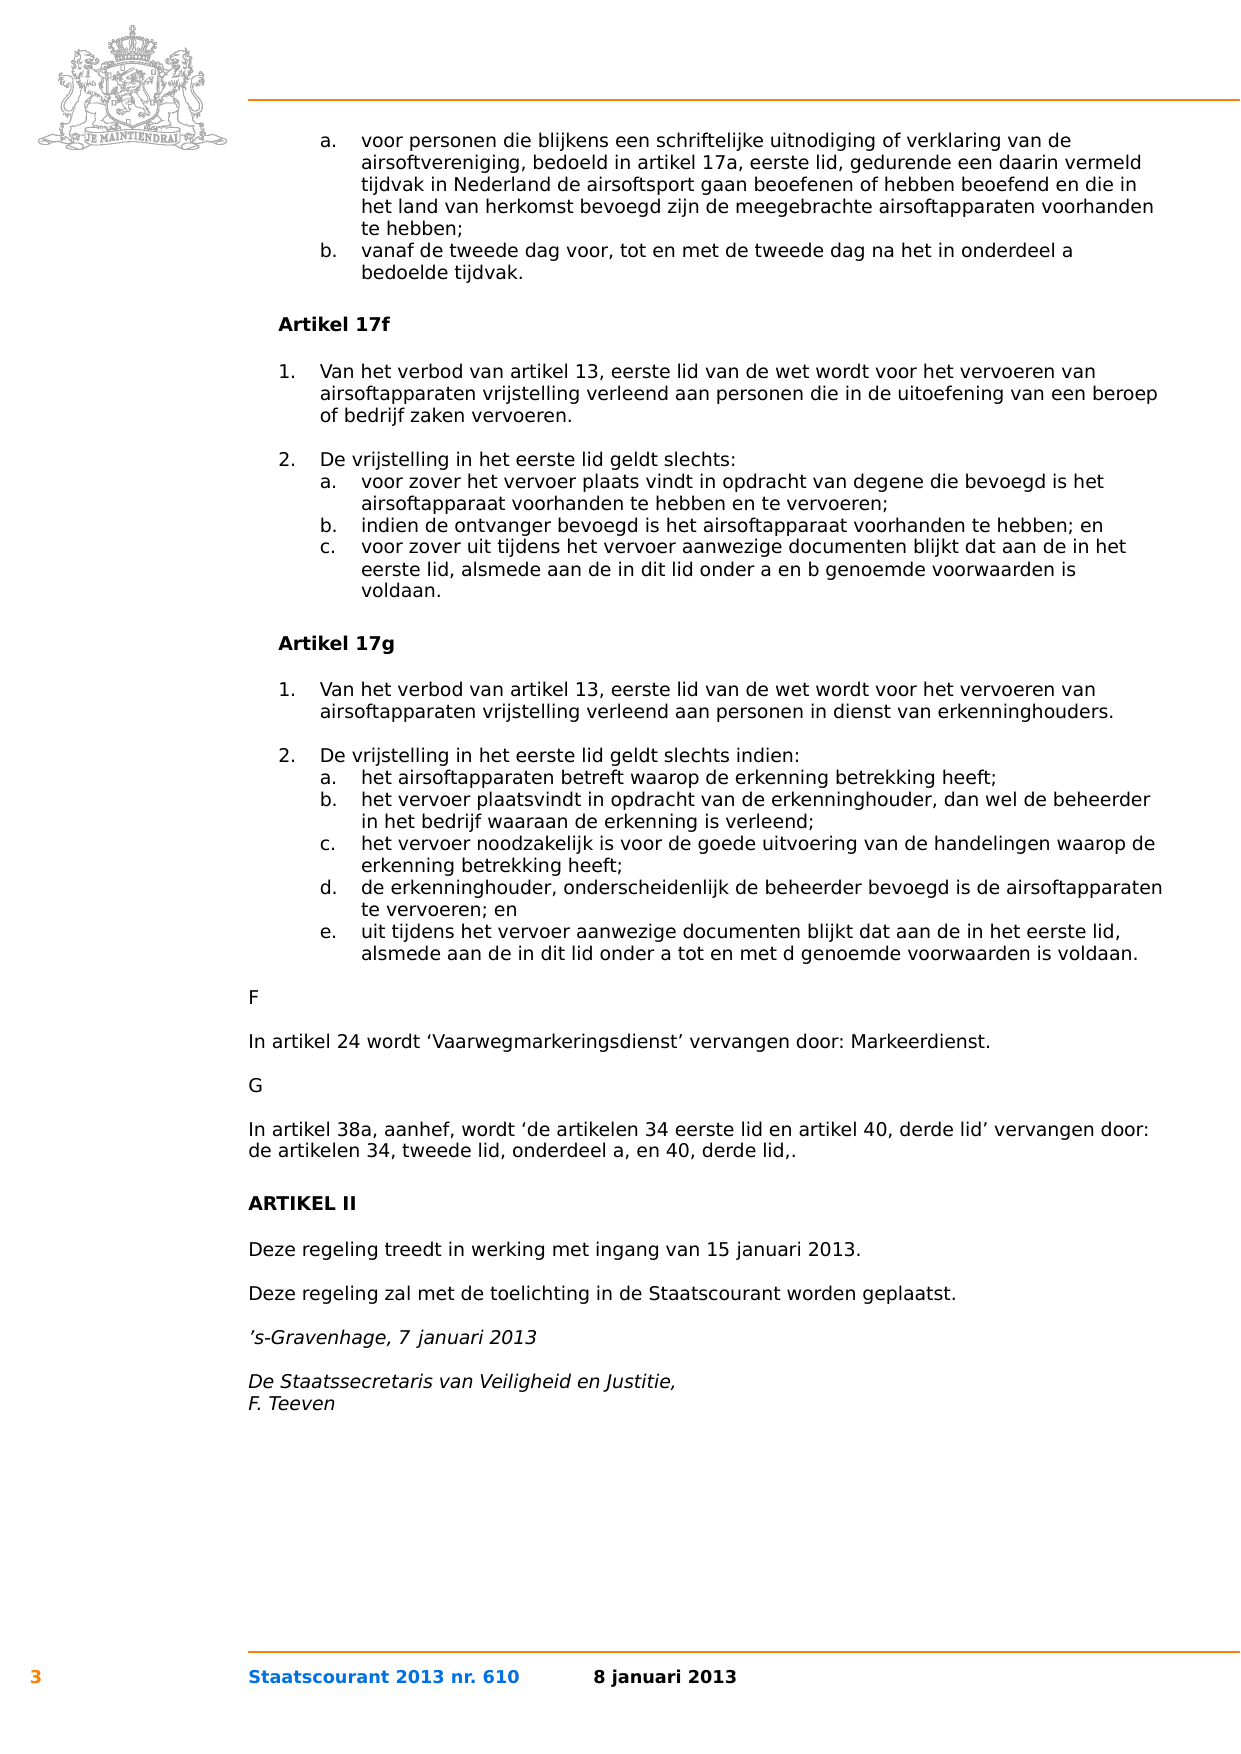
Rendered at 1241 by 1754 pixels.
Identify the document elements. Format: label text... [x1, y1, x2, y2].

text 1. Van het verbod van artikel 13, eerste lid van de wet wordt voor het vervoeren van airsoftapparaten vrijstelling verleend aan personen in dienst van erkenninghouders. [278, 679, 1163, 723]
text In artikel 24 wordt ‘Vaarwegmarkeringsdienst’ vervangen door: Markeerdienst. [248, 1031, 1163, 1053]
text 2. De vrijstelling in het eerste lid geldt slechts: [278, 448, 1163, 471]
text ’s-Gravenhage, 7 januari 2013 [248, 1327, 1163, 1349]
text De Staatssecretaris van Veiligheid en Justitie, F. Teeven [248, 1371, 1163, 1415]
text a. het airsoftapparaten betreft waarop de erkenning betrekking heeft; [319, 767, 1163, 789]
text G [248, 1074, 1163, 1097]
text b. indien de ontvanger bevoegd is het airsoftapparaat voorhanden te hebben; en [319, 514, 1163, 536]
text d. de erkenninghouder, onderscheidenlijk de beheerder bevoegd is de airsoftapparaten te vervoeren; en [319, 877, 1163, 921]
subtitle Artikel 17f [278, 314, 1163, 336]
text In artikel 38a, aanhef, wordt ‘de artikelen 34 eerste lid en artikel 40, derde lid’ vervangen door: de artikelen 34, tweede lid, onderdeel a, en 40, derde lid,. [248, 1118, 1163, 1162]
text e. uit tijdens het vervoer aanwezige documenten blijkt dat aan de in het eerste lid, alsmede aan de in dit lid onder a tot en met d genoemde voorwaarden is voldaan. [319, 921, 1163, 965]
text a. voor personen die blijkens een schriftelijke uitnodiging of verklaring van de airsoftvereniging, bedoeld in artikel 17a, eerste lid, gedurende een daarin vermeld tijdvak in Nederland de airsoftsport gaan beoefenen of hebben beoefend en die in het land van herkomst bevoegd zijn de meegebrachte airsoftapparaten voorhanden te hebben; [319, 130, 1163, 240]
text 1. Van het verbod van artikel 13, eerste lid van de wet wordt voor het vervoeren van airsoftapparaten vrijstelling verleend aan personen die in de uitoefening van een beroep of bedrijf zaken vervoeren. [278, 361, 1163, 427]
text F [248, 987, 1163, 1009]
picture [38, 25, 227, 150]
text c. voor zover uit tijdens het vervoer aanwezige documenten blijkt dat aan de in het eerste lid, alsmede aan de in dit lid onder a en b genoemde voorwaarden is voldaan. [319, 536, 1163, 602]
text 2. De vrijstelling in het eerste lid geldt slechts indien: [278, 745, 1163, 767]
subtitle ARTIKEL II [248, 1192, 1163, 1214]
subtitle Artikel 17g [278, 632, 1163, 654]
text c. het vervoer noodzakelijk is voor de goede uitvoering van de handelingen waarop de erkenning betrekking heeft; [319, 833, 1163, 877]
text a. voor zover het vervoer plaats vindt in opdracht van degene die bevoegd is het airsoftapparaat voorhanden te hebben en te vervoeren; [319, 471, 1163, 514]
text b. het vervoer plaatsvindt in opdracht van de erkenninghouder, dan wel de beheerder in het bedrijf waaraan de erkenning is verleend; [319, 789, 1163, 833]
text Deze regeling zal met de toelichting in de Staatscourant worden geplaatst. [248, 1283, 1163, 1305]
text Deze regeling treedt in werking met ingang van 15 januari 2013. [248, 1239, 1163, 1261]
text b. vanaf de tweede dag voor, tot en met de tweede dag na het in onderdeel a bedoelde tijdvak. [319, 240, 1163, 284]
